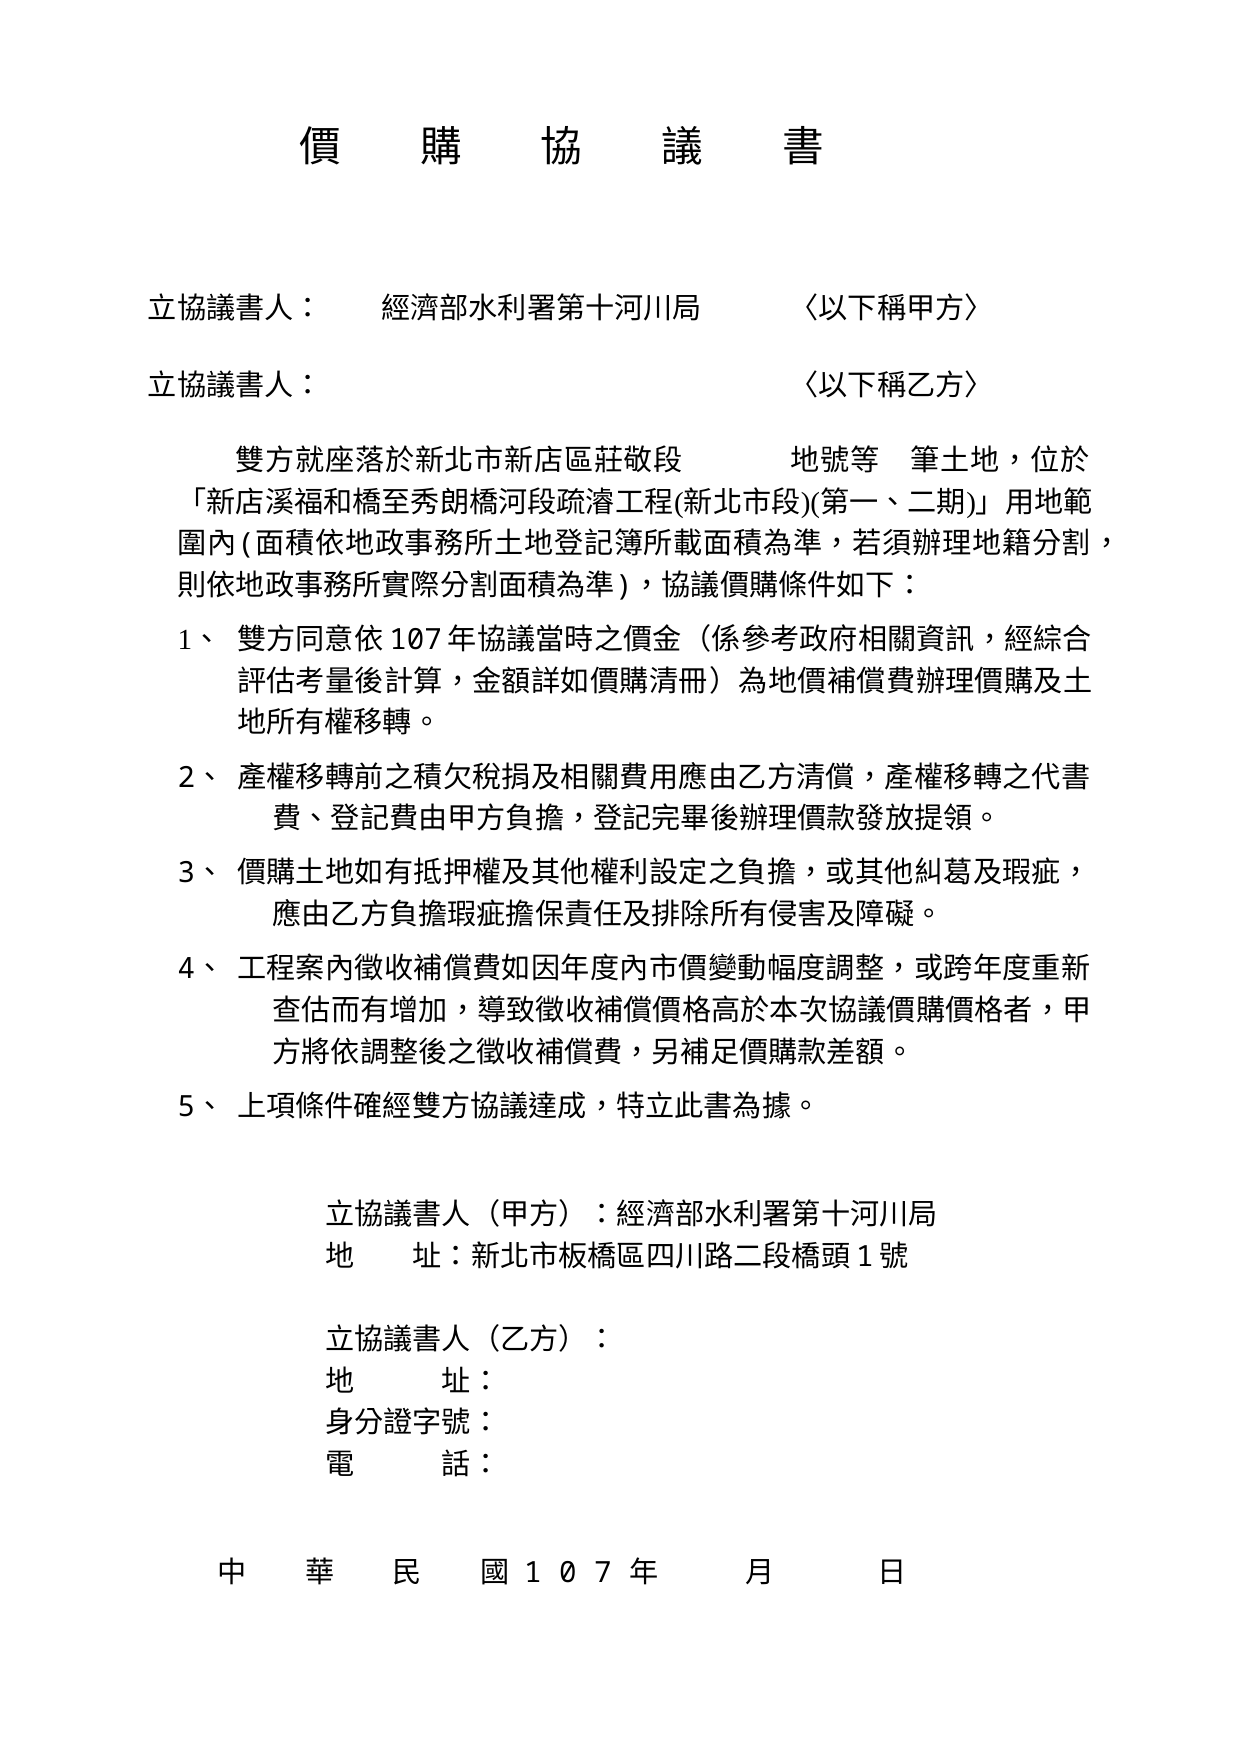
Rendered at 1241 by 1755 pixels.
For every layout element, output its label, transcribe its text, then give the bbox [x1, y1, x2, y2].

text 雙方就座落於新北市新店區莊敬段 地號等 筆土地，位於「新店溪福和橋至秀朗橋河段疏濬工程(新北市段)(第一、二期)」用地範圍內(面積依地政事務所土地登記簿所載面積為準，若須辦理地籍分割，則依地政事務所實際分割面積為準)，協議價購條件如下： [177, 437, 1093, 604]
text 電 話： [325, 1441, 1093, 1483]
text 地 址：新北市板橋區四川路二段橋頭1號 [325, 1233, 1093, 1274]
text 立協議書人（甲方）：經濟部水利署第十河川局 [325, 1191, 1093, 1233]
text 中 華 民 國 1 0 7 年 月 日 [148, 1549, 1093, 1591]
list 價購土地如有抵押權及其他權利設定之負擔，或其他糾葛及瑕疵，應由乙方負擔瑕疵擔保責任及排除所有侵害及障礙。 [177, 849, 1093, 933]
text 身分證字號： [325, 1399, 1093, 1441]
list 上項條件確經雙方協議達成，特立此書為據。 [177, 1083, 1093, 1124]
text 立協議書人（乙方）： [325, 1316, 1093, 1358]
list 工程案內徵收補償費如因年度內市價變動幅度調整，或跨年度重新查估而有增加，導致徵收補償價格高於本次協議價購價格者，甲方將依調整後之徵收補償費，另補足價購款差額。 [177, 945, 1093, 1070]
text 立協議書人： 經濟部水利署第十河川局 〈以下稱甲方〉 [148, 285, 1093, 327]
list 產權移轉前之積欠稅捐及相關費用應由乙方清償，產權移轉之代書費、登記費由甲方負擔，登記完畢後辦理價款發放提領。 [177, 754, 1093, 837]
text 價 購 協 議 書 [266, 118, 1093, 172]
text 立協議書人： 〈以下稱乙方〉 [148, 361, 1093, 403]
list 雙方同意依107年協議當時之價金（係參考政府相關資訊，經綜合評估考量後計算，金額詳如價購清冊）為地價補償費辦理價購及土地所有權移轉。 [177, 616, 1093, 741]
text 地 址： [325, 1358, 1093, 1399]
